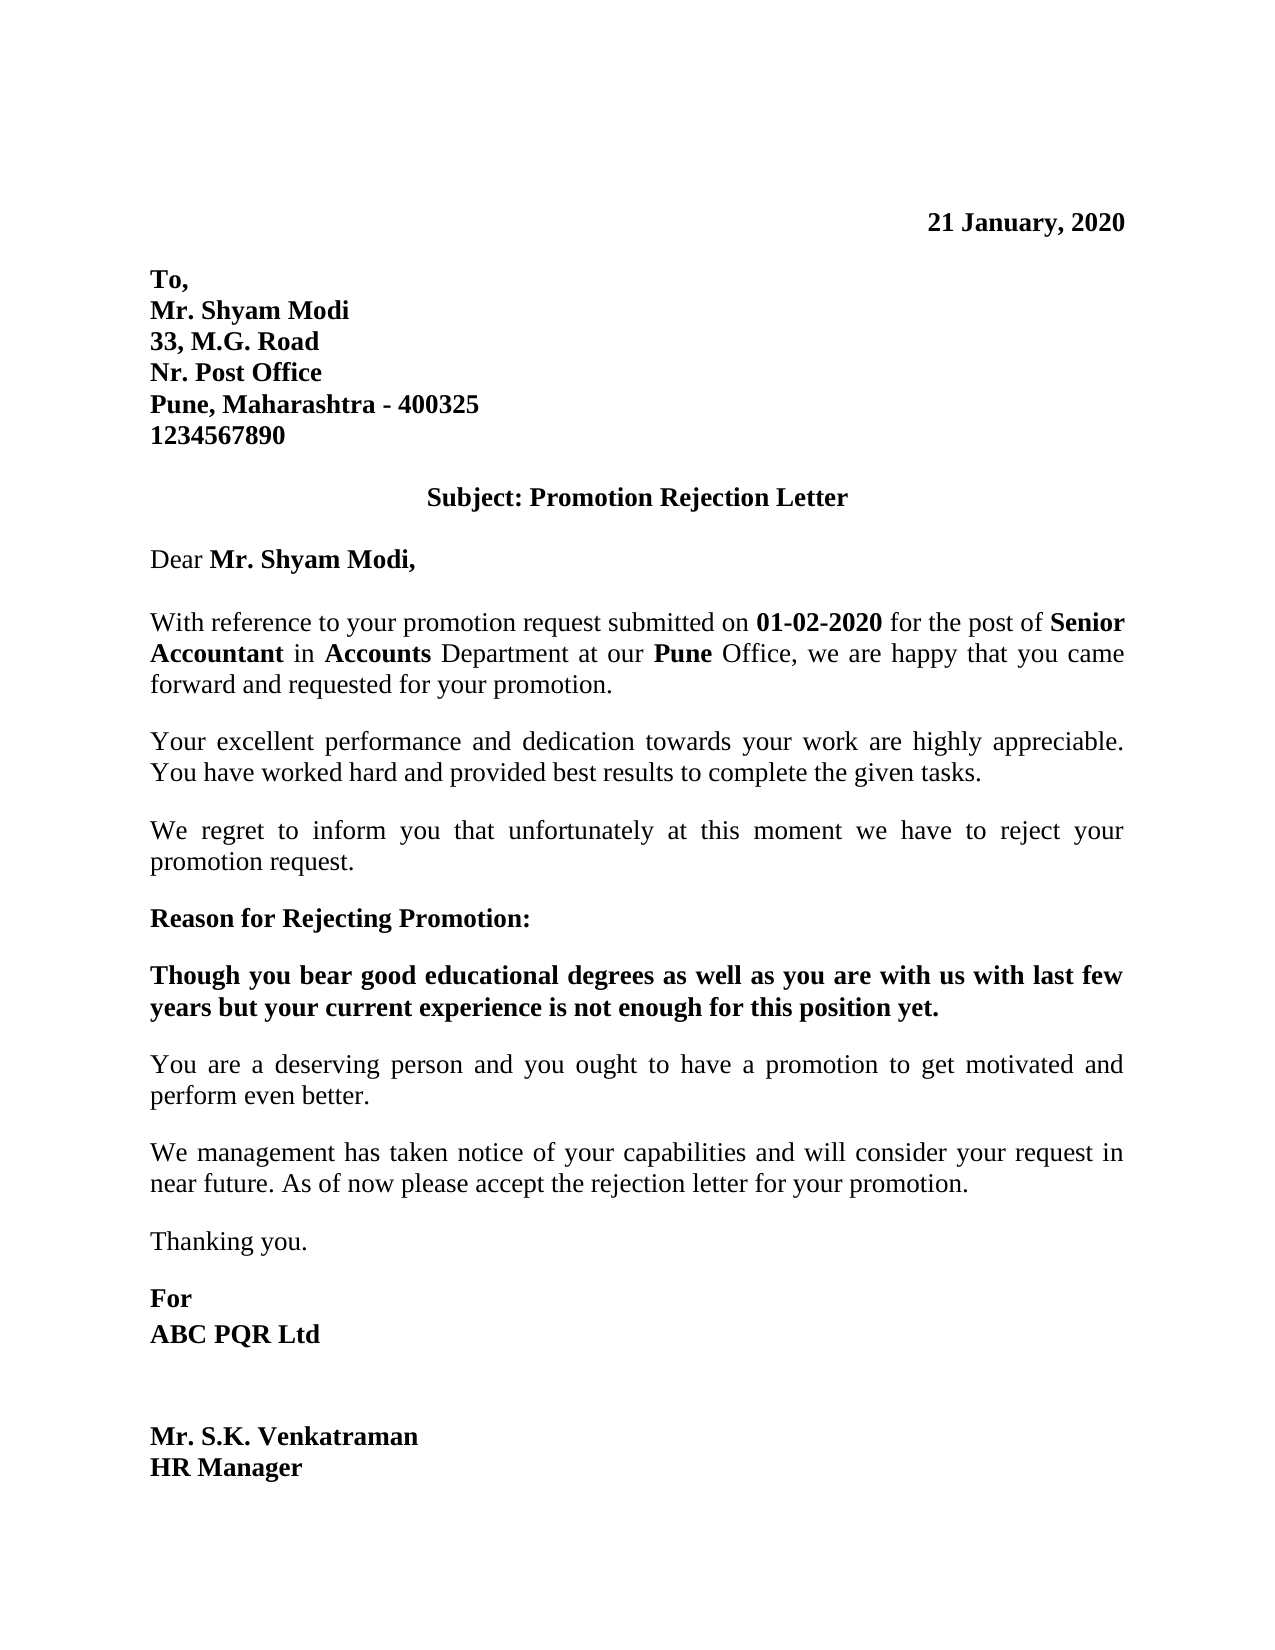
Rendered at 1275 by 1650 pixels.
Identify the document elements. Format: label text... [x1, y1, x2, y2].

text Mr. S.K. Venkatraman [150, 1420, 1125, 1452]
text We management has taken notice of your capabilities and will consider your request in near future. As of now please accept the rejection letter for your promotion. [150, 1136, 1125, 1199]
text Though you bear good educational degrees as well as you are with us with last few years but your current experience is not enough for this position yet. [150, 959, 1125, 1022]
text We regret to inform you that unfortunately at this moment we have to reject your promotion request. [150, 814, 1125, 876]
text Thanking you. [150, 1225, 1125, 1256]
text Nr. Post Office [150, 357, 1125, 388]
text Subject: Promotion Rejection Letter [150, 481, 1125, 512]
text For ABC PQR Ltd [150, 1282, 1125, 1349]
text Dear Mr. Shyam Modi, [150, 543, 1125, 574]
text HR Manager [150, 1452, 1125, 1483]
text 21 January, 2020 [150, 207, 1125, 238]
text Your excellent performance and dedication towards your work are highly appreciable. You have worked hard and provided best results to complete the given tasks. [150, 725, 1125, 788]
text Mr. Shyam Modi [150, 294, 1125, 325]
text With reference to your promotion request submitted on 01-02-2020 for the post of Senior Accountant in Accounts Department at our Pune Office, we are happy that you came forward and requested for your promotion. [150, 606, 1125, 699]
text Reason for Rejecting Promotion: [150, 902, 1125, 933]
text You are a deserving person and you ought to have a promotion to get motivated and perform even better. [150, 1048, 1125, 1110]
text 1234567890 [150, 419, 1125, 450]
text 33, M.G. Road [150, 325, 1125, 357]
text Pune, Maharashtra - 400325 [150, 388, 1125, 419]
text To, [150, 263, 1125, 294]
